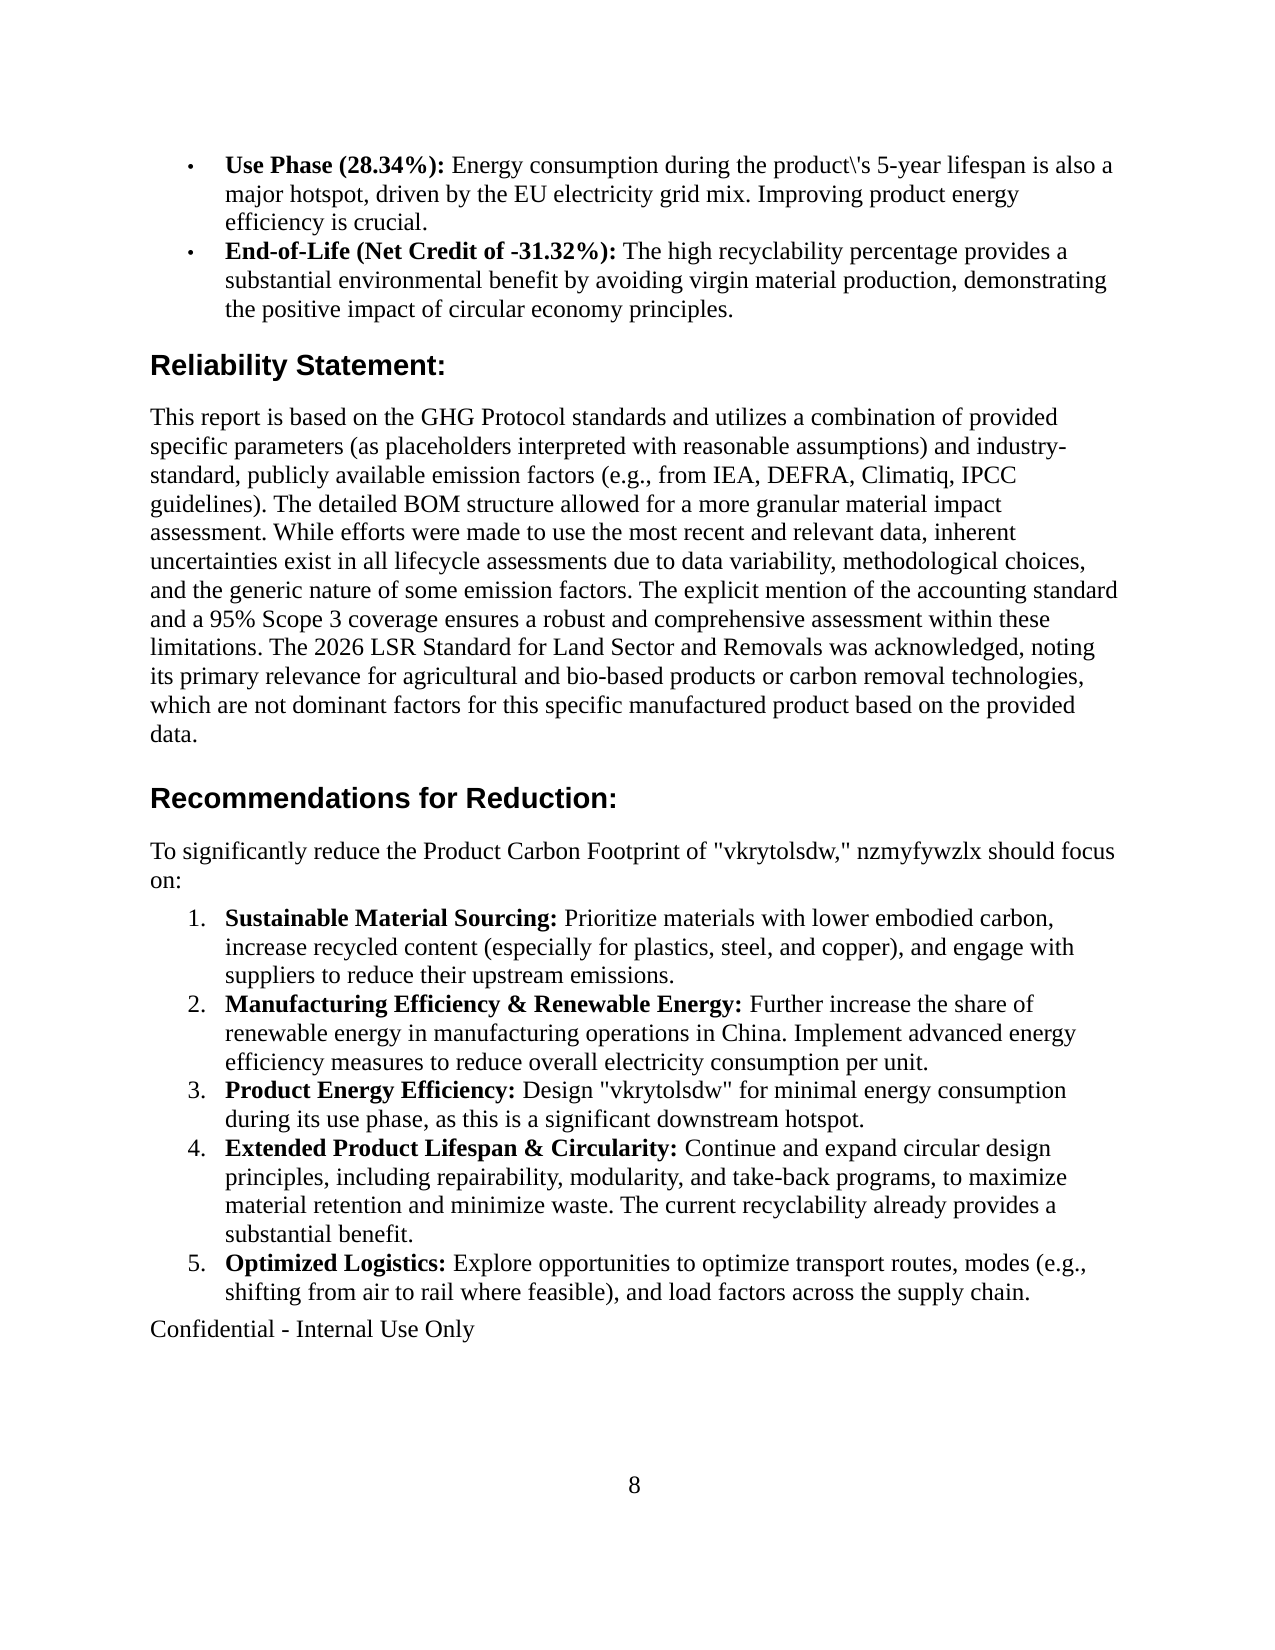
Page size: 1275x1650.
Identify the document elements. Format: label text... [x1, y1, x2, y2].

text To significantly reduce the Product Carbon Footprint of "vkrytolsdw," nzmyfywzlx should focus on: [150, 836, 1125, 894]
list Product Energy Efficiency: Design "vkrytolsdw" for minimal energy consumption during its use phase, as this is a significant downstream hotspot. [187, 1075, 1125, 1133]
text Confidential - Internal Use Only [150, 1314, 1125, 1343]
list Sustainable Material Sourcing: Prioritize materials with lower embodied carbon, increase recycled content (especially for plastics, steel, and copper), and engage with suppliers to reduce their upstream emissions. [187, 903, 1125, 989]
list Use Phase (28.34%): Energy consumption during the product\'s 5-year lifespan is also a major hotspot, driven by the EU electricity grid mix. Improving product energy efficiency is crucial. [187, 150, 1125, 236]
text This report is based on the GHG Protocol standards and utilizes a combination of provided specific parameters (as placeholders interpreted with reasonable assumptions) and industry-standard, publicly available emission factors (e.g., from IEA, DEFRA, Climatiq, IPCC guidelines). The detailed BOM structure allowed for a more granular material impact assessment. While efforts were made to use the most recent and relevant data, inherent uncertainties exist in all lifecycle assessments due to data variability, methodological choices, and the generic nature of some emission factors. The explicit mention of the accounting standard and a 95% Scope 3 coverage ensures a robust and comprehensive assessment within these limitations. The 2026 LSR Standard for Land Sector and Removals was acknowledged, noting its primary relevance for agricultural and bio-based products or carbon removal technologies, which are not dominant factors for this specific manufactured product based on the provided data. [150, 402, 1125, 747]
list Optimized Logistics: Explore opportunities to optimize transport routes, modes (e.g., shifting from air to rail where feasible), and load factors across the supply chain. [187, 1248, 1125, 1305]
list Manufacturing Efficiency & Renewable Energy: Further increase the share of renewable energy in manufacturing operations in China. Implement advanced energy efficiency measures to reduce overall electricity consumption per unit. [187, 989, 1125, 1075]
list End-of-Life (Net Credit of -31.32%): The high recyclability percentage provides a substantial environmental benefit by avoiding virgin material production, demonstrating the positive impact of circular economy principles. [187, 236, 1125, 322]
subtitle Recommendations for Reduction: [150, 781, 1125, 815]
subtitle Reliability Statement: [150, 347, 1125, 381]
list Extended Product Lifespan & Circularity: Continue and expand circular design principles, including repairability, modularity, and take-back programs, to maximize material retention and minimize waste. The current recyclability already provides a substantial benefit. [187, 1133, 1125, 1248]
